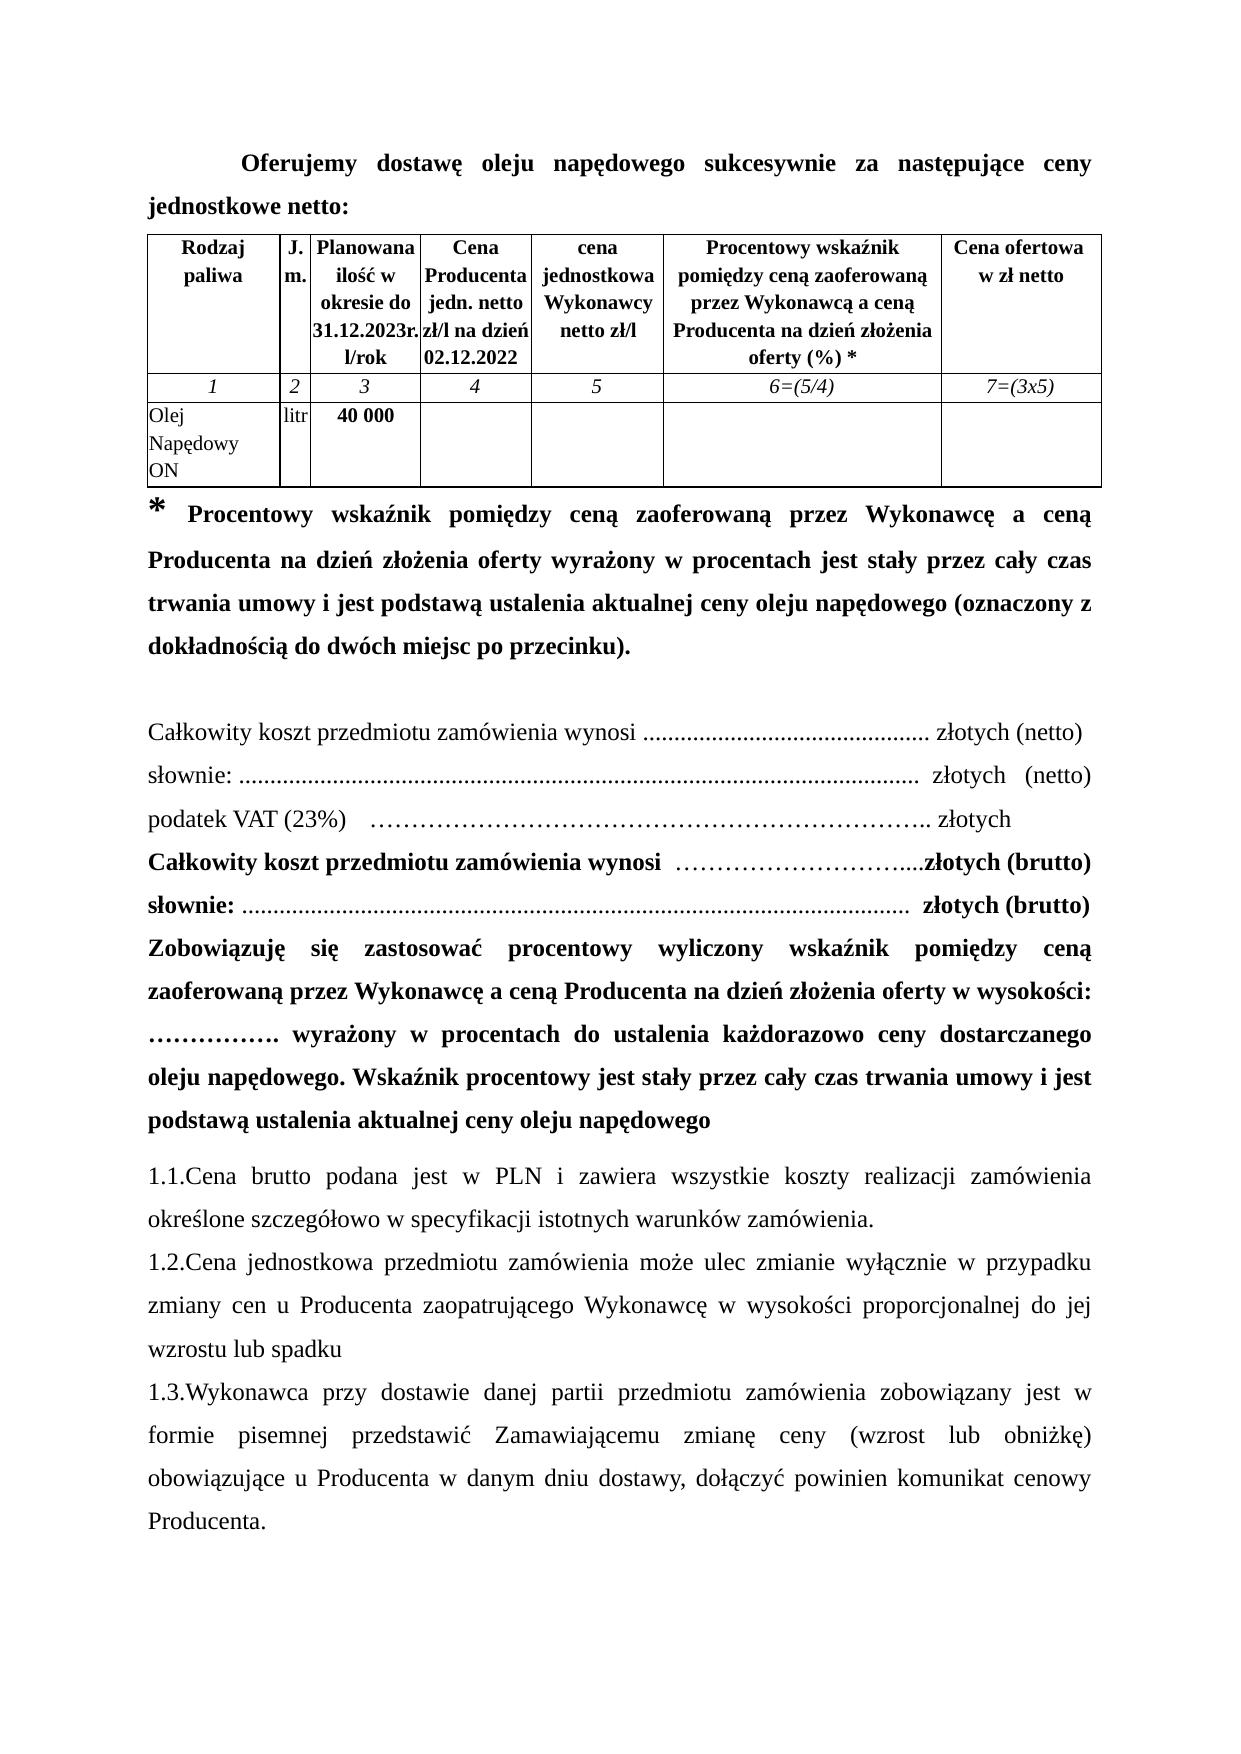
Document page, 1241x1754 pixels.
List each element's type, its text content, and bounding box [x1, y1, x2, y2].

table_cell 2 [281, 374, 310, 402]
table_cell litr [281, 403, 310, 486]
table_header J.m. [281, 235, 310, 373]
table_header Procentowy wskaźnik pomiędzy ceną zaoferowaną przez Wykonawcą a ceną Producenta na dzień złożenia oferty (%) * [664, 235, 941, 373]
table_cell 7=(3x5) [942, 374, 1101, 402]
text 1.3.Wykonawca przy dostawie danej partii przedmiotu zamówienia zobowiązany jest w formie pisemnej przedstawić Zamawiającemu zmianę ceny (wzrost lub obniżkę) obowiązujące u Producenta w danym dniu dostawy, dołączyć powinien komunikat cenowy Producenta. [148, 1377, 1093, 1535]
table_cell [532, 403, 663, 486]
table_header Cena ofertowa w zł netto [942, 235, 1101, 373]
text Zobowiązuję się zastosować procentowy wyliczony wskaźnik pomiędzy ceną zaoferowaną przez Wykonawcę a ceną Producenta na dzień złożenia oferty w wysokości: ……………. wyrażony w procentach do ustalenia każdorazowo ceny dostarczanego oleju napędowego. Wskaźnik procentowy jest stały przez cały czas trwania umowy i jest podstawą ustalenia aktualnej ceny oleju napędowego [148, 933, 1093, 1134]
table_cell 6=(5/4) [664, 374, 941, 402]
text słownie: ............................................................................................................. złotych (netto) [148, 761, 1093, 789]
text Całkowity koszt przedmiotu zamówienia wynosi ………………………....złotych (brutto) [148, 847, 1093, 876]
text słownie: ........................................................................................................... złotych (brutto) [148, 890, 1093, 919]
table_header Planowana ilość w okresie do 31.12.2023r. l/rok [311, 235, 420, 373]
text 1.2.Cena jednostkowa przedmiotu zamówienia może ulec zmianie wyłącznie w przypadku zmiany cen u Producenta zaopatrującego Wykonawcę w wysokości proporcjonalnej do jej wzrostu lub spadku [148, 1247, 1093, 1362]
table_cell [421, 403, 531, 486]
text Całkowity koszt przedmiotu zamówienia wynosi .............................................. złotych (netto) [148, 717, 1093, 746]
text 1.1.Cena brutto podana jest w PLN i zawiera wszystkie koszty realizacji zamówienia określone szczegółowo w specyfikacji istotnych warunków zamówienia. [148, 1161, 1093, 1233]
table_header cena jednostkowa Wykonawcy netto zł/l [532, 235, 663, 373]
table_cell 5 [532, 374, 663, 402]
text * Procentowy wskaźnik pomiędzy ceną zaoferowaną przez Wykonawcę a ceną Producenta na dzień złożenia oferty wyrażony w procentach jest stały przez cały czas trwania umowy i jest podstawą ustalenia aktualnej ceny oleju napędowego (oznaczony z dokładnością do dwóch miejsc po przecinku). [148, 488, 1093, 660]
table_cell [942, 403, 1101, 486]
table_cell 40 000 [311, 403, 420, 486]
table_cell Olej Napędowy ON [148, 403, 279, 486]
table_header Rodzaj paliwa [148, 235, 279, 373]
table_cell 3 [311, 374, 420, 402]
text podatek VAT (23%) ………………………………………………………….. złotych [148, 804, 1093, 832]
table_header Cena Producenta jedn. netto zł/l na dzień 02.12.2022 [421, 235, 531, 373]
text Oferujemy dostawę oleju napędowego sukcesywnie za następujące ceny jednostkowe netto: [148, 148, 1093, 219]
table_cell [664, 403, 941, 486]
table_cell 1 [148, 374, 279, 402]
table_cell 4 [421, 374, 531, 402]
